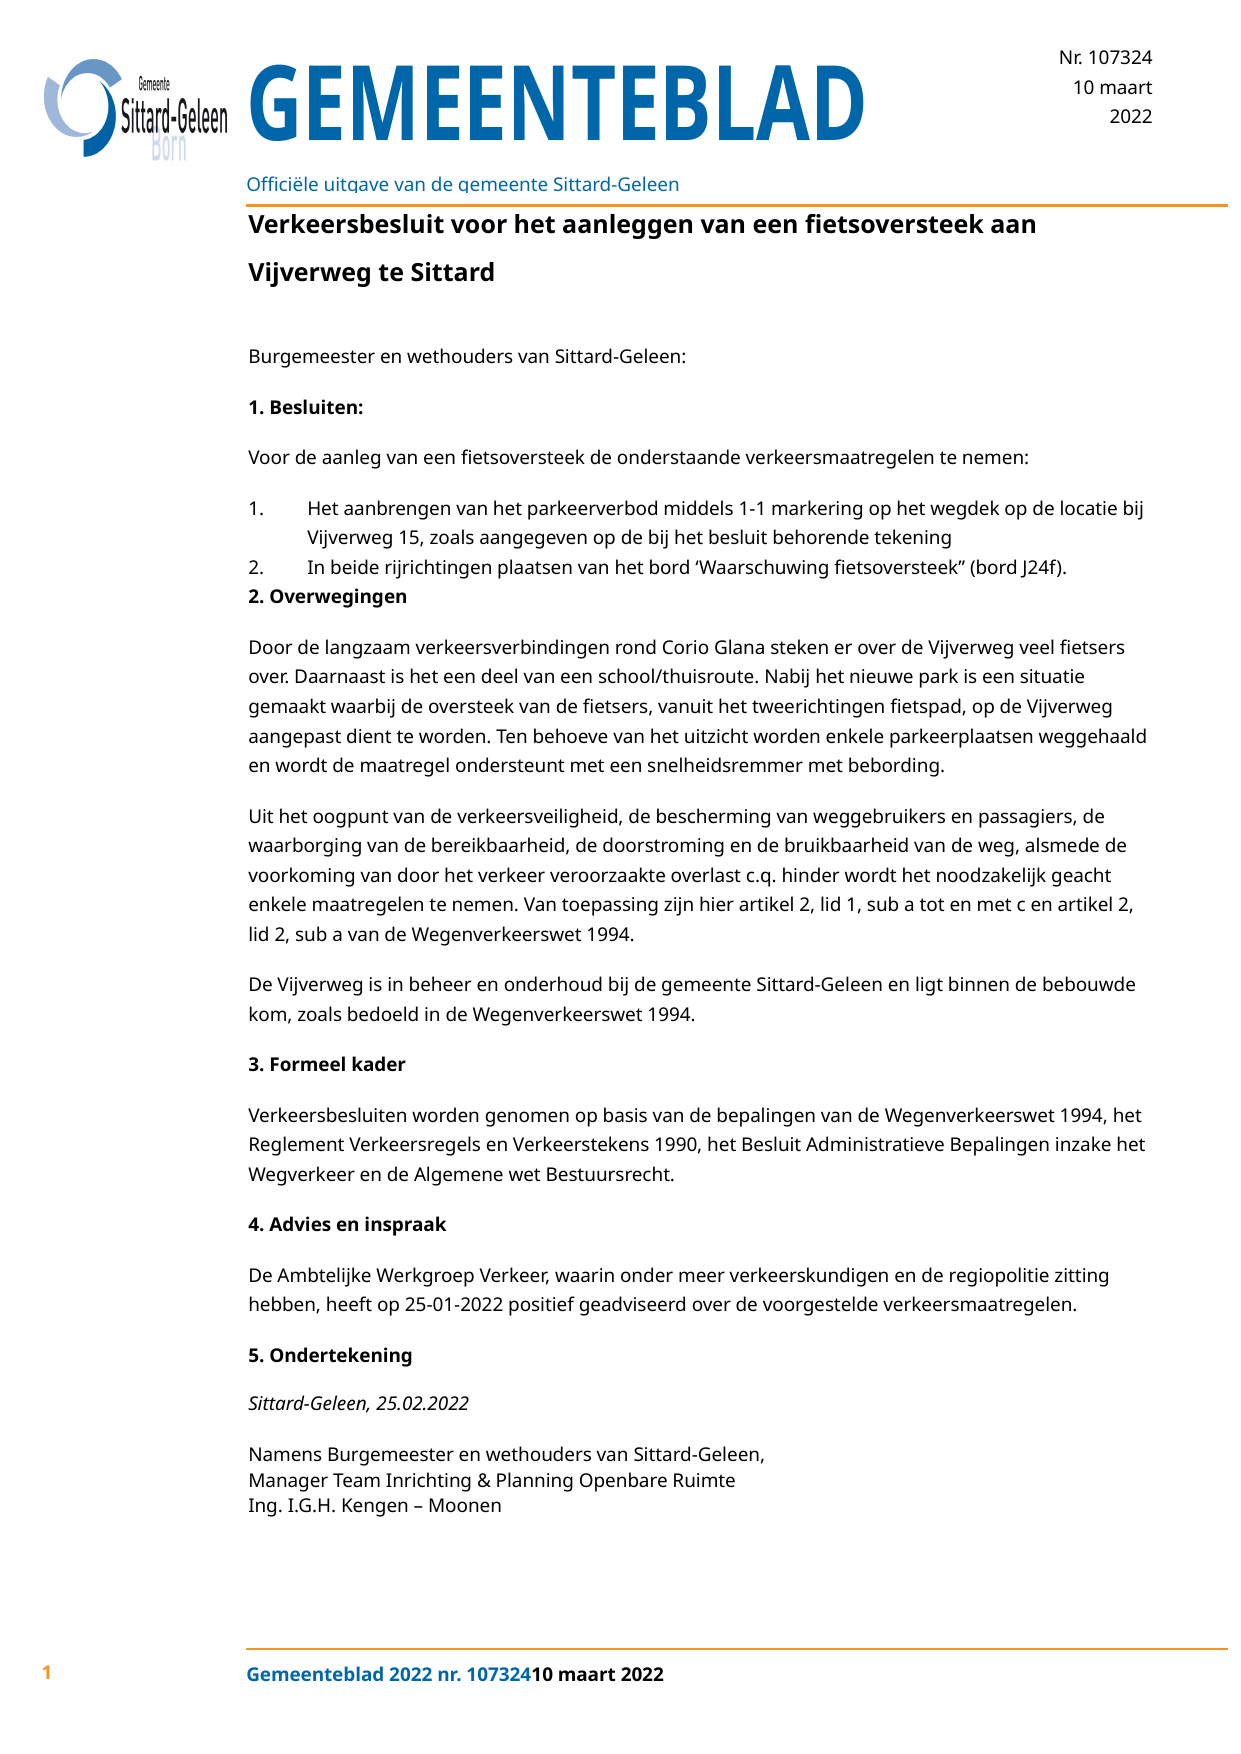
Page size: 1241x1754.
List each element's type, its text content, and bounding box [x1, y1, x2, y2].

text Ing. I.G.H. Kengen – Moonen [248, 1493, 1152, 1518]
text 3. Formeel kader [248, 1052, 1152, 1077]
text 4. Advies en inspraak [248, 1212, 1152, 1237]
text Door de langzaam verkeersverbindingen rond Corio Glana steken er over de Vijverweg veel fietsers over. Daarnaast is het een deel van een school/thuisroute. Nabij het nieuwe park is een situatie gemaakt waarbij de oversteek van de fietsers, vanuit het tweerichtingen fietspad, op de Vijverweg aangepast dient te worden. Ten behoeve van het uitzicht worden enkele parkeerplaatsen weggehaald en wordt de maatregel ondersteunt met een snelheidsremmer met bebording. [248, 634, 1152, 778]
text Uit het oogpunt van de verkeersveiligheid, de bescherming van weggebruikers en passagiers, de waarborging van de bereikbaarheid, de doorstroming en de bruikbaarheid van de weg, alsmede de voorkoming van door het verkeer veroorzaakte overlast c.q. hinder wordt het noodzakelijk geacht enkele maatregelen te nemen. Van toepassing zijn hier artikel 2, lid 1, sub a tot en met c en artikel 2, lid 2, sub a van de Wegenverkeerswet 1994. [248, 803, 1152, 947]
text 5. Ondertekening [248, 1342, 1152, 1368]
text Manager Team Inrichting & Planning Openbare Ruimte [248, 1467, 1152, 1493]
text Verkeersbesluit voor het aanleggen van een fietsoversteek aan Vijverweg te Sittard [248, 207, 1152, 288]
text Namens Burgemeester en wethouders van Sittard-Geleen, [248, 1441, 1152, 1467]
text 1. Besluiten: [248, 394, 1152, 420]
text Verkeersbesluiten worden genomen op basis van de bepalingen van de Wegenverkeerswet 1994, het Reglement Verkeersregels en Verkeerstekens 1990, het Besluit Administratieve Bepalingen inzake het Wegverkeer en de Algemene wet Bestuursrecht. [248, 1102, 1152, 1187]
text Sittard-Geleen, 25.02.2022 [248, 1390, 1152, 1416]
text De Vijverweg is in beheer en onderhoud bij de gemeente Sittard-Geleen en ligt binnen de bebouwde kom, zoals bedoeld in de Wegenverkeerswet 1994. [248, 972, 1152, 1027]
list In beide rijrichtingen plaatsen van het bord ‘Waarschuwing fietsoversteek” (bord J24f). [248, 554, 1152, 580]
text 2. Overwegingen [248, 584, 1152, 609]
text De Ambtelijke Werkgroep Verkeer, waarin onder meer verkeerskundigen en de regiopolitie zitting hebben, heeft op 25-01-2022 positief geadviseerd over de voorgestelde verkeersmaatregelen. [248, 1262, 1152, 1317]
text Burgemeester en wethouders van Sittard-Geleen: [248, 344, 1152, 369]
list Het aanbrengen van het parkeerverbod middels 1-1 markering op het wegdek op de locatie bij Vijverweg 15, zoals aangegeven op de bij het besluit behorende tekening [248, 495, 1152, 550]
picture [41, 47, 231, 172]
text Voor de aanleg van een fietsoversteek de onderstaande verkeersmaatregelen te nemen: [248, 444, 1152, 470]
